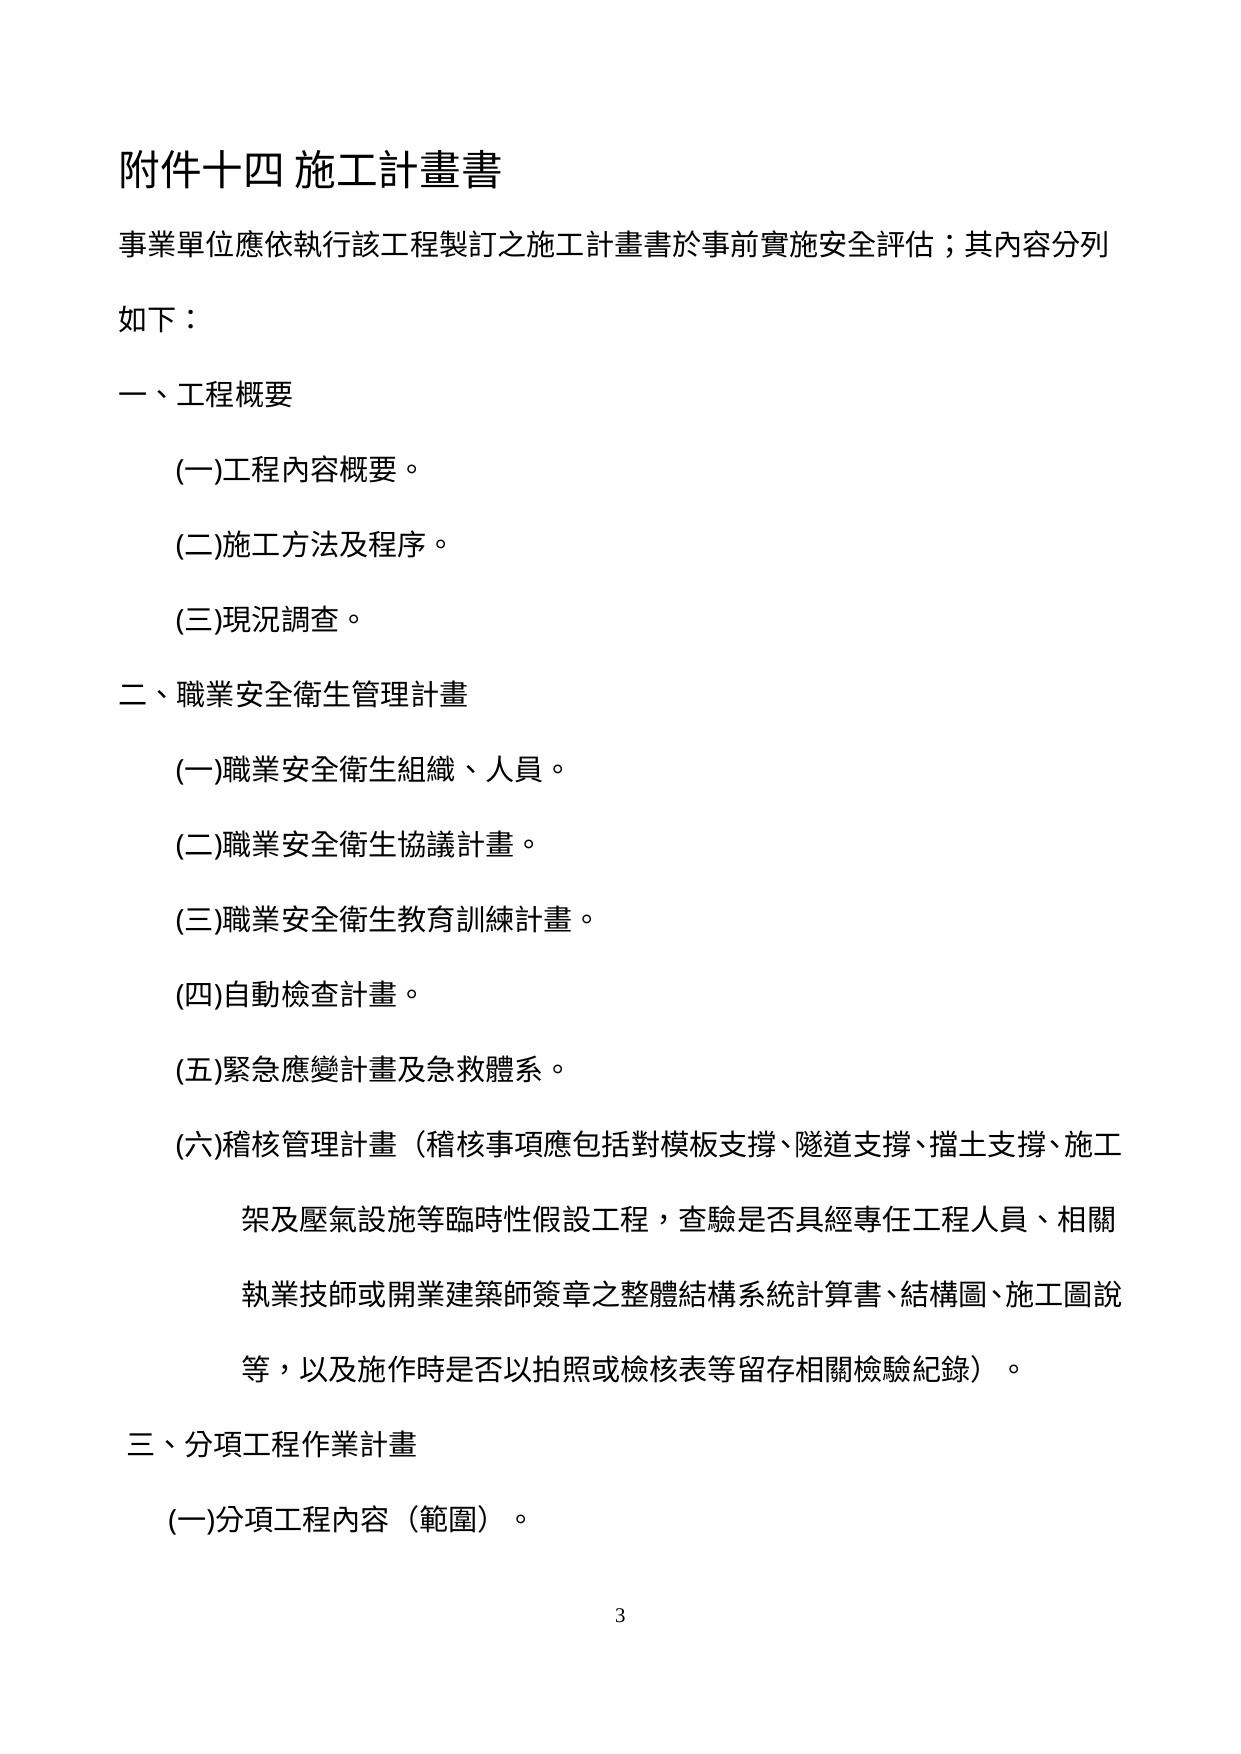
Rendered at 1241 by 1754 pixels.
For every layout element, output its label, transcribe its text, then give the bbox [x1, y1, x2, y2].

text (一)分項工程內容（範圍）。 [168, 1480, 1122, 1555]
text 一、工程概要 [118, 355, 1122, 430]
text (二)施工方法及程序。 [168, 505, 1122, 580]
text 事業單位應依執行該工程製訂之施工計畫書於事前實施安全評估；其內容分列如下： [118, 205, 1122, 355]
text 三、分項工程作業計畫 [118, 1405, 1122, 1480]
text (三)現況調查。 [168, 580, 1122, 655]
text (一)工程內容概要。 [168, 430, 1122, 505]
text (三)職業安全衛生教育訓練計畫。 [168, 880, 1122, 955]
text (六)稽核管理計畫（稽核事項應包括對模板支撐、隧道支撐、擋土支撐、施工架及壓氣設施等臨時性假設工程，查驗是否具經專任工程人員、相關執業技師或開業建築師簽章之整體結構系統計算書、結構圖、施工圖說等，以及施作時是否以拍照或檢核表等留存相關檢驗紀錄）。 [168, 1105, 1122, 1405]
text 附件十四 施工計畫書 [118, 130, 1122, 205]
text 二、職業安全衛生管理計畫 [118, 655, 1122, 730]
text (一)職業安全衛生組織、人員。 [168, 730, 1122, 805]
text (四)自動檢查計畫。 [168, 955, 1122, 1030]
text (二)職業安全衛生協議計畫。 [168, 805, 1122, 880]
text (五)緊急應變計畫及急救體系。 [168, 1030, 1122, 1105]
